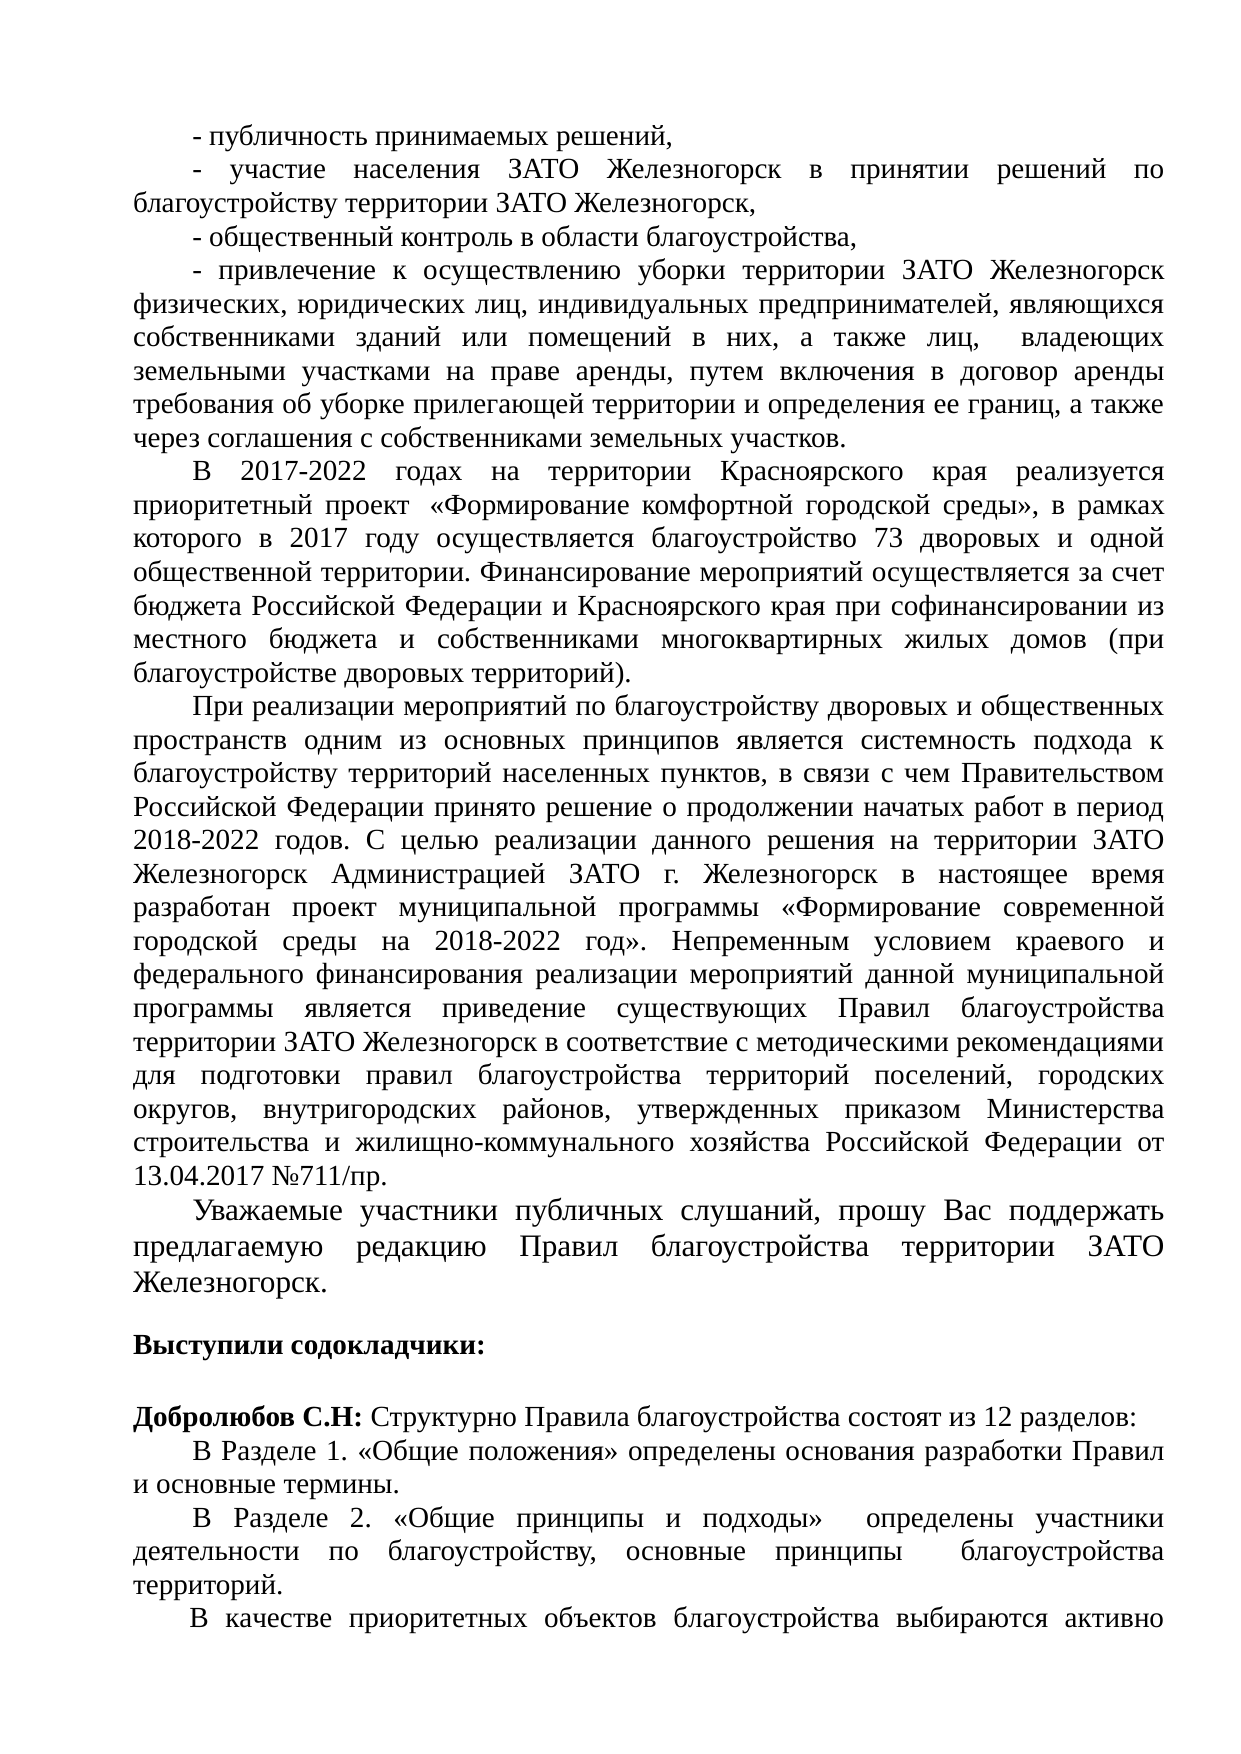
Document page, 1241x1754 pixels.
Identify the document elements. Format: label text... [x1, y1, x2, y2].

text Уважаемые участники публичных слушаний, прошу Вас поддержать предлагаемую редакцию Правил благоустройства территории ЗАТО Железногорск. [133, 1191, 1165, 1299]
text - публичность принимаемых решений, [133, 118, 1165, 152]
text В Разделе 2. «Общие принципы и подходы» определены участники деятельности по благоустройству, основные принципы благоустройства территорий. [133, 1500, 1165, 1601]
text - привлечение к осуществлению уборки территории ЗАТО Железногорск физических, юридических лиц, индивидуальных предпринимателей, являющихся собственниками зданий или помещений в них, а также лиц, владеющих земельными участками на праве аренды, путем включения в договор аренды требования об уборке прилегающей территории и определения ее границ, а также через соглашения с собственниками земельных участков. [133, 252, 1165, 453]
text При реализации мероприятий по благоустройству дворовых и общественных пространств одним из основных принципов является системность подхода к благоустройству территорий населенных пунктов, в связи с чем Правительством Российской Федерации принято решение о продолжении начатых работ в период 2018-2022 годов. С целью реализации данного решения на территории ЗАТО Железногорск Администрацией ЗАТО г. Железногорск в настоящее время разработан проект муниципальной программы «Формирование современной городской среды на 2018-2022 год». Непременным условием краевого и федерального финансирования реализации мероприятий данной муниципальной программы является приведение существующих Правил благоустройства территории ЗАТО Железногорск в соответствие с методическими рекомендациями для подготовки правил благоустройства территорий поселений, городских округов, внутригородских районов, утвержденных приказом Министерства строительства и жилищно-коммунального хозяйства Российской Федерации от 13.04.2017 №711/пр. [133, 688, 1165, 1191]
text Добролюбов С.Н: Структурно Правила благоустройства состоят из 12 разделов: [133, 1399, 1165, 1433]
text - общественный контроль в области благоустройства, [133, 219, 1165, 252]
text Выступили содокладчики: [133, 1327, 1165, 1361]
text - участие населения ЗАТО Железногорск в принятии решений по благоустройству территории ЗАТО Железногорск, [133, 152, 1165, 219]
text В Разделе 1. «Общие положения» определены основания разработки Правил и основные термины. [133, 1433, 1165, 1500]
text В качестве приоритетных объектов благоустройства выбираются активно [133, 1601, 1165, 1634]
text В 2017-2022 годах на территории Красноярского края реализуется приоритетный проект «Формирование комфортной городской среды», в рамках которого в 2017 году осуществляется благоустройство 73 дворовых и одной общественной территории. Финансирование мероприятий осуществляется за счет бюджета Российской Федерации и Красноярского края при софинансировании из местного бюджета и собственниками многоквартирных жилых домов (при благоустройстве дворовых территорий). [133, 453, 1165, 688]
